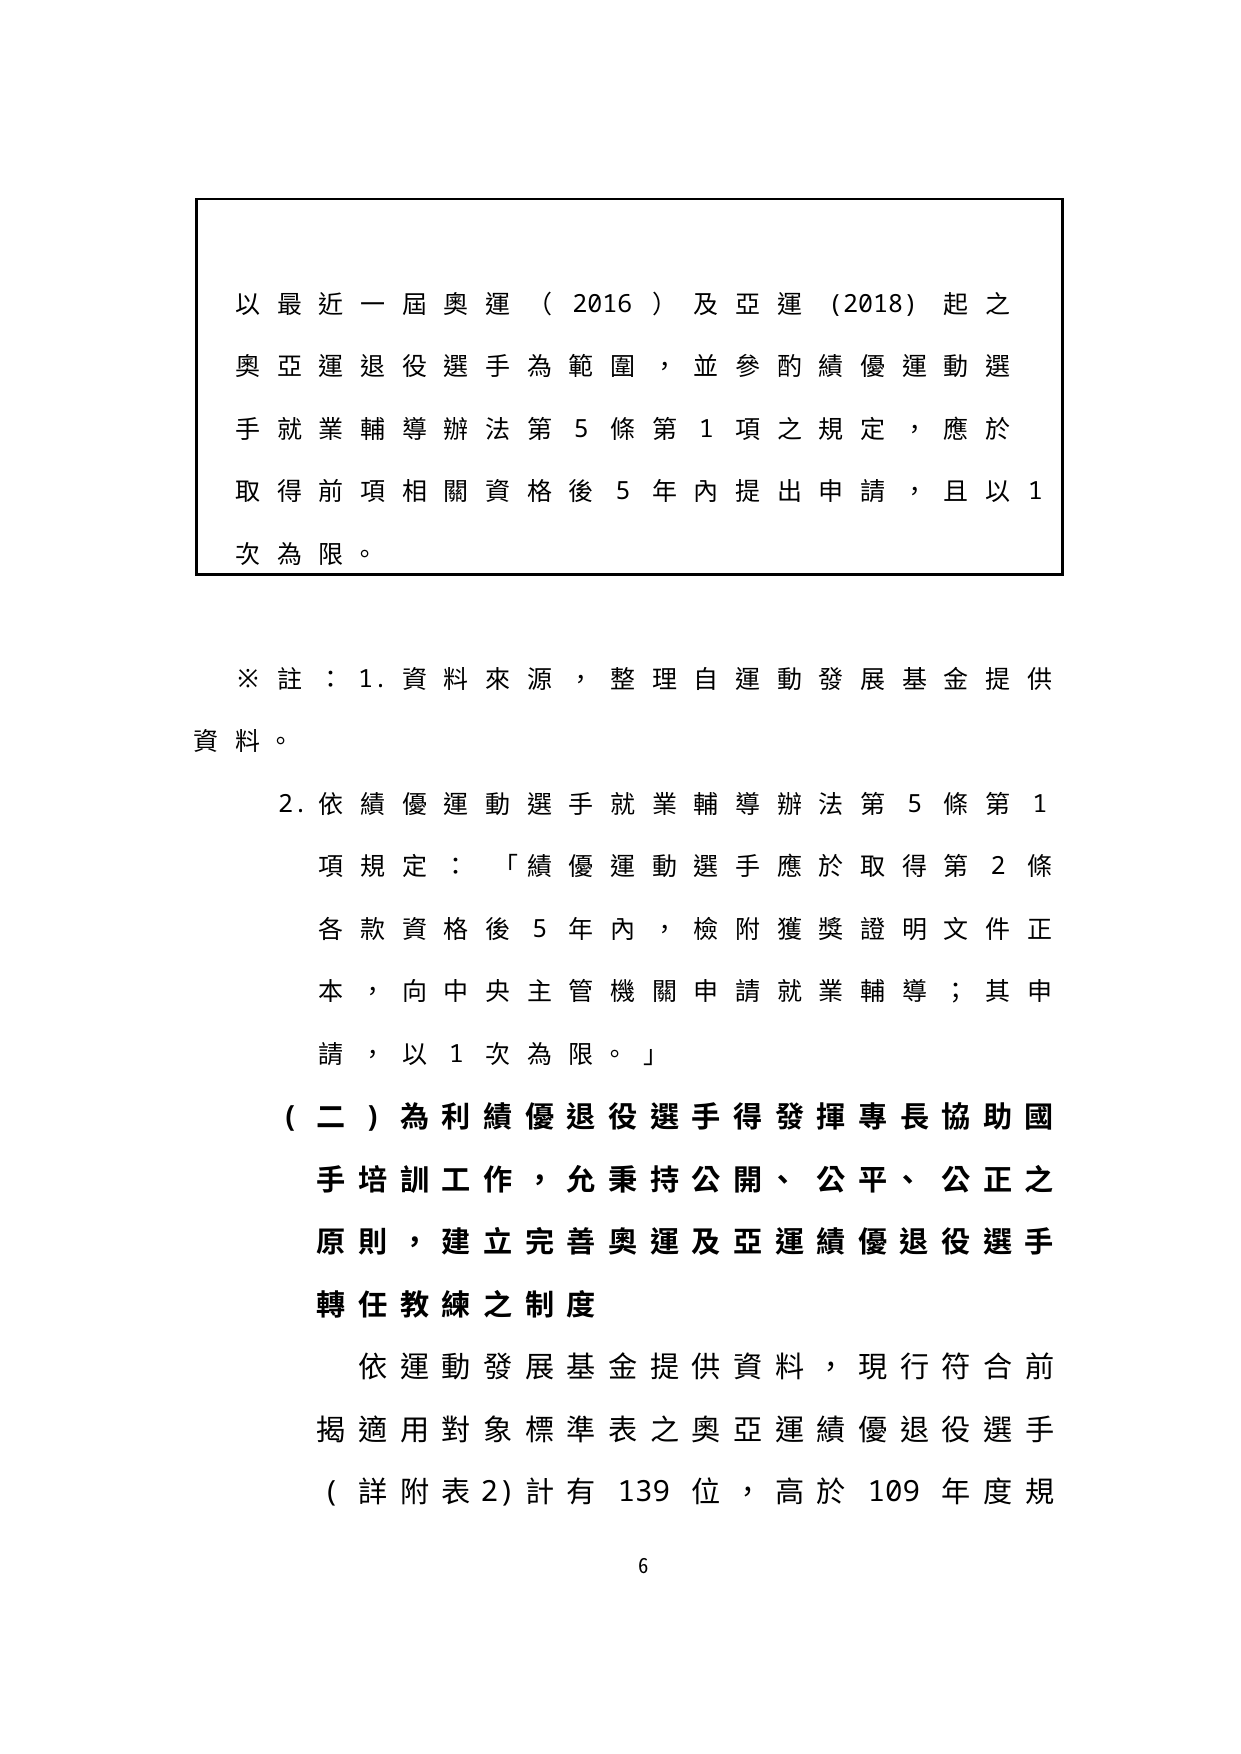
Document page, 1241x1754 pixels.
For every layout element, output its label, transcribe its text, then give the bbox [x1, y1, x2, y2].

text 2.依績優運動選手就業輔導辦法第5條第1項規定：「績優運動選手應於取得第2條各款資格後5年內，檢附獲獎證明文件正本，向中央主管機關申請就業輔導；其申請，以1次為限。」 [185, 761, 1060, 1073]
table_cell 以最近一屆奧運（2016）及亞運(2018)起之奧亞運退役選手為範圍，並參酌績優運動選手就業輔導辦法第5條第1項之規定，應於取得前項相關資格後5年內提出申請，且以1次為限。 [198, 200, 1061, 573]
text ※註：1.資料來源，整理自運動發展基金提供資料。 [185, 636, 1060, 761]
text 依運動發展基金提供資料，現行符合前揭適用對象標準表之奧亞運績優退役選手(詳附表2)計有139位，高於109年度規 [274, 1323, 1060, 1511]
text (二)為利績優退役選手得發揮專長協助國手培訓工作，允秉持公開、公平、公正之原則，建立完善奧運及亞運績優退役選手轉任教練之制度 [244, 1073, 1060, 1323]
